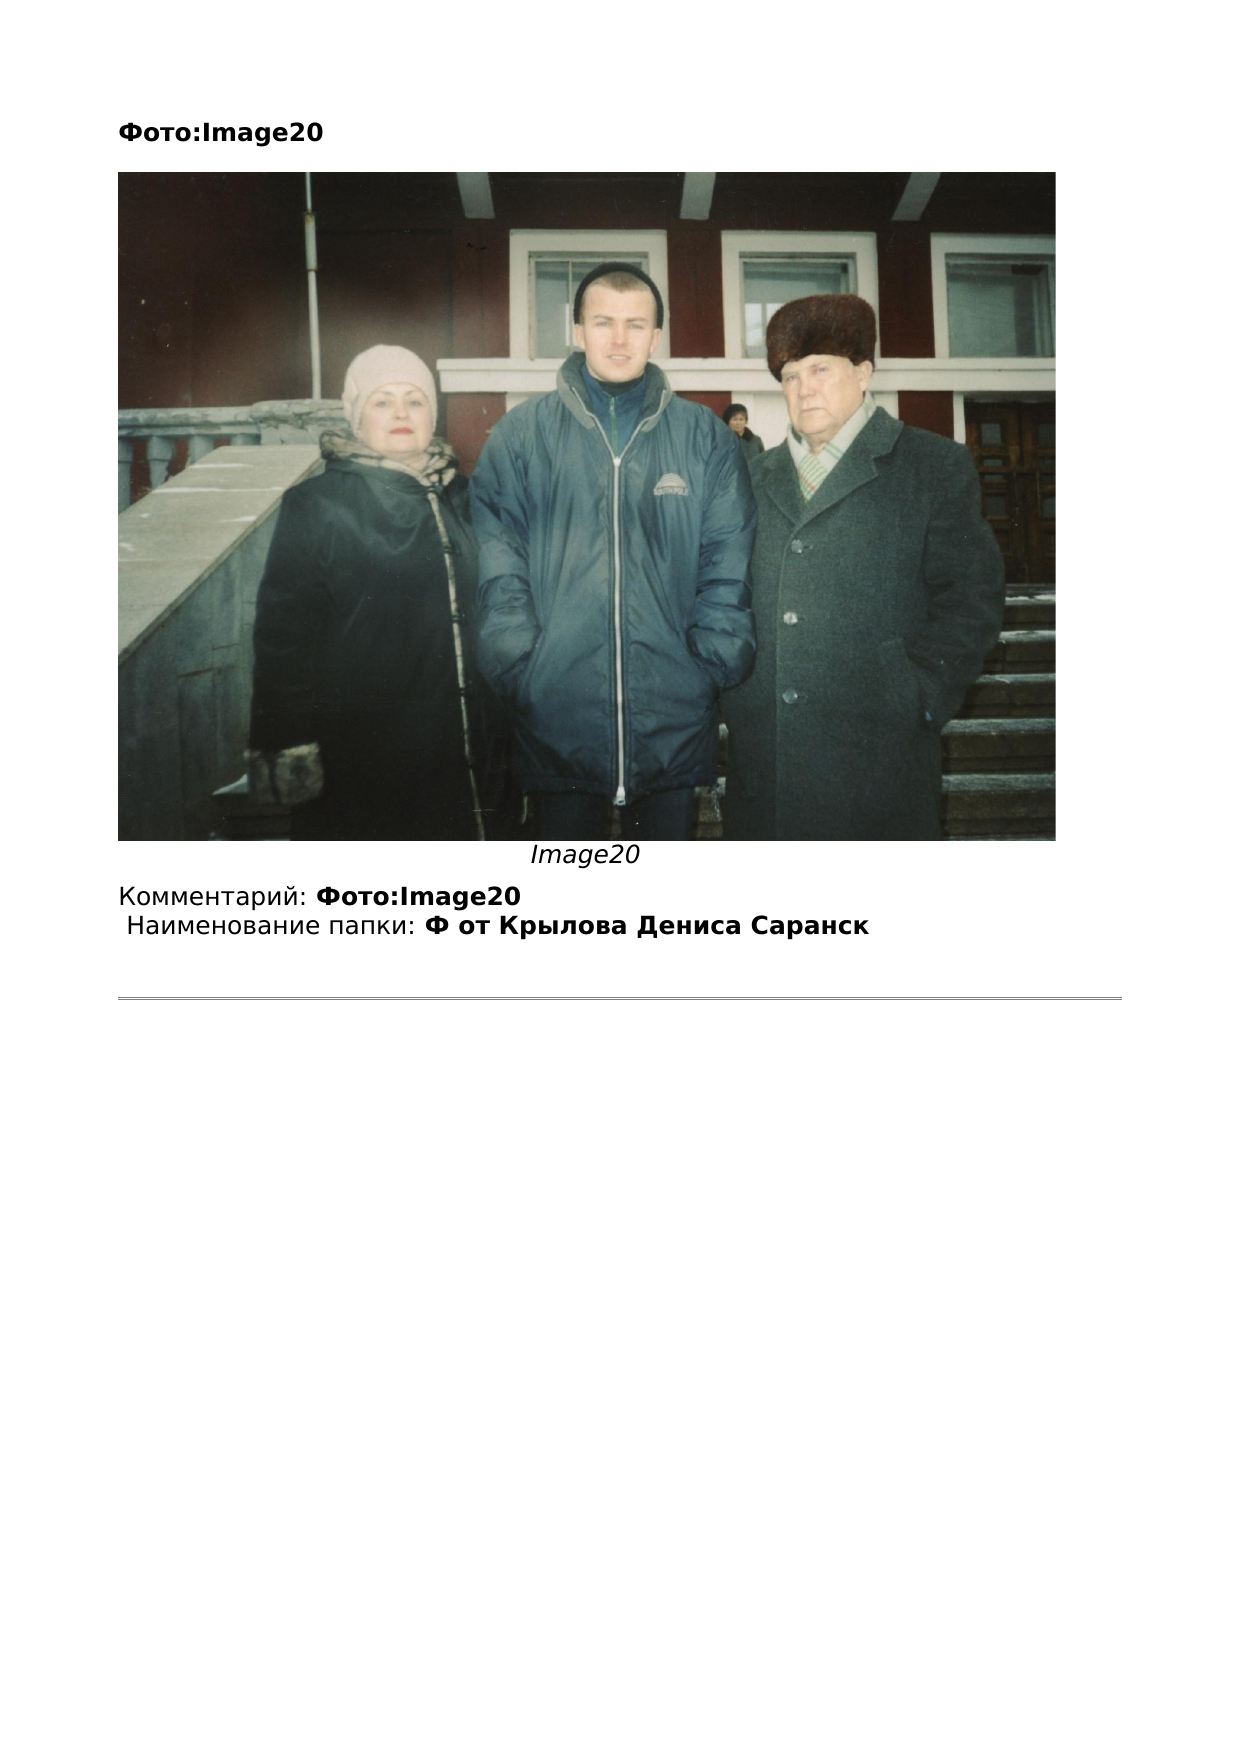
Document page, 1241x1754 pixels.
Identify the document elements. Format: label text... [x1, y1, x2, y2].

text Image20 [118, 841, 1056, 870]
subtitle Фото:Image20 [118, 118, 1122, 147]
picture [118, 172, 1056, 841]
text Комментарий: Фото:Image20 Наименование папки: Ф от Крылова Дениса Саранск [118, 882, 1122, 970]
